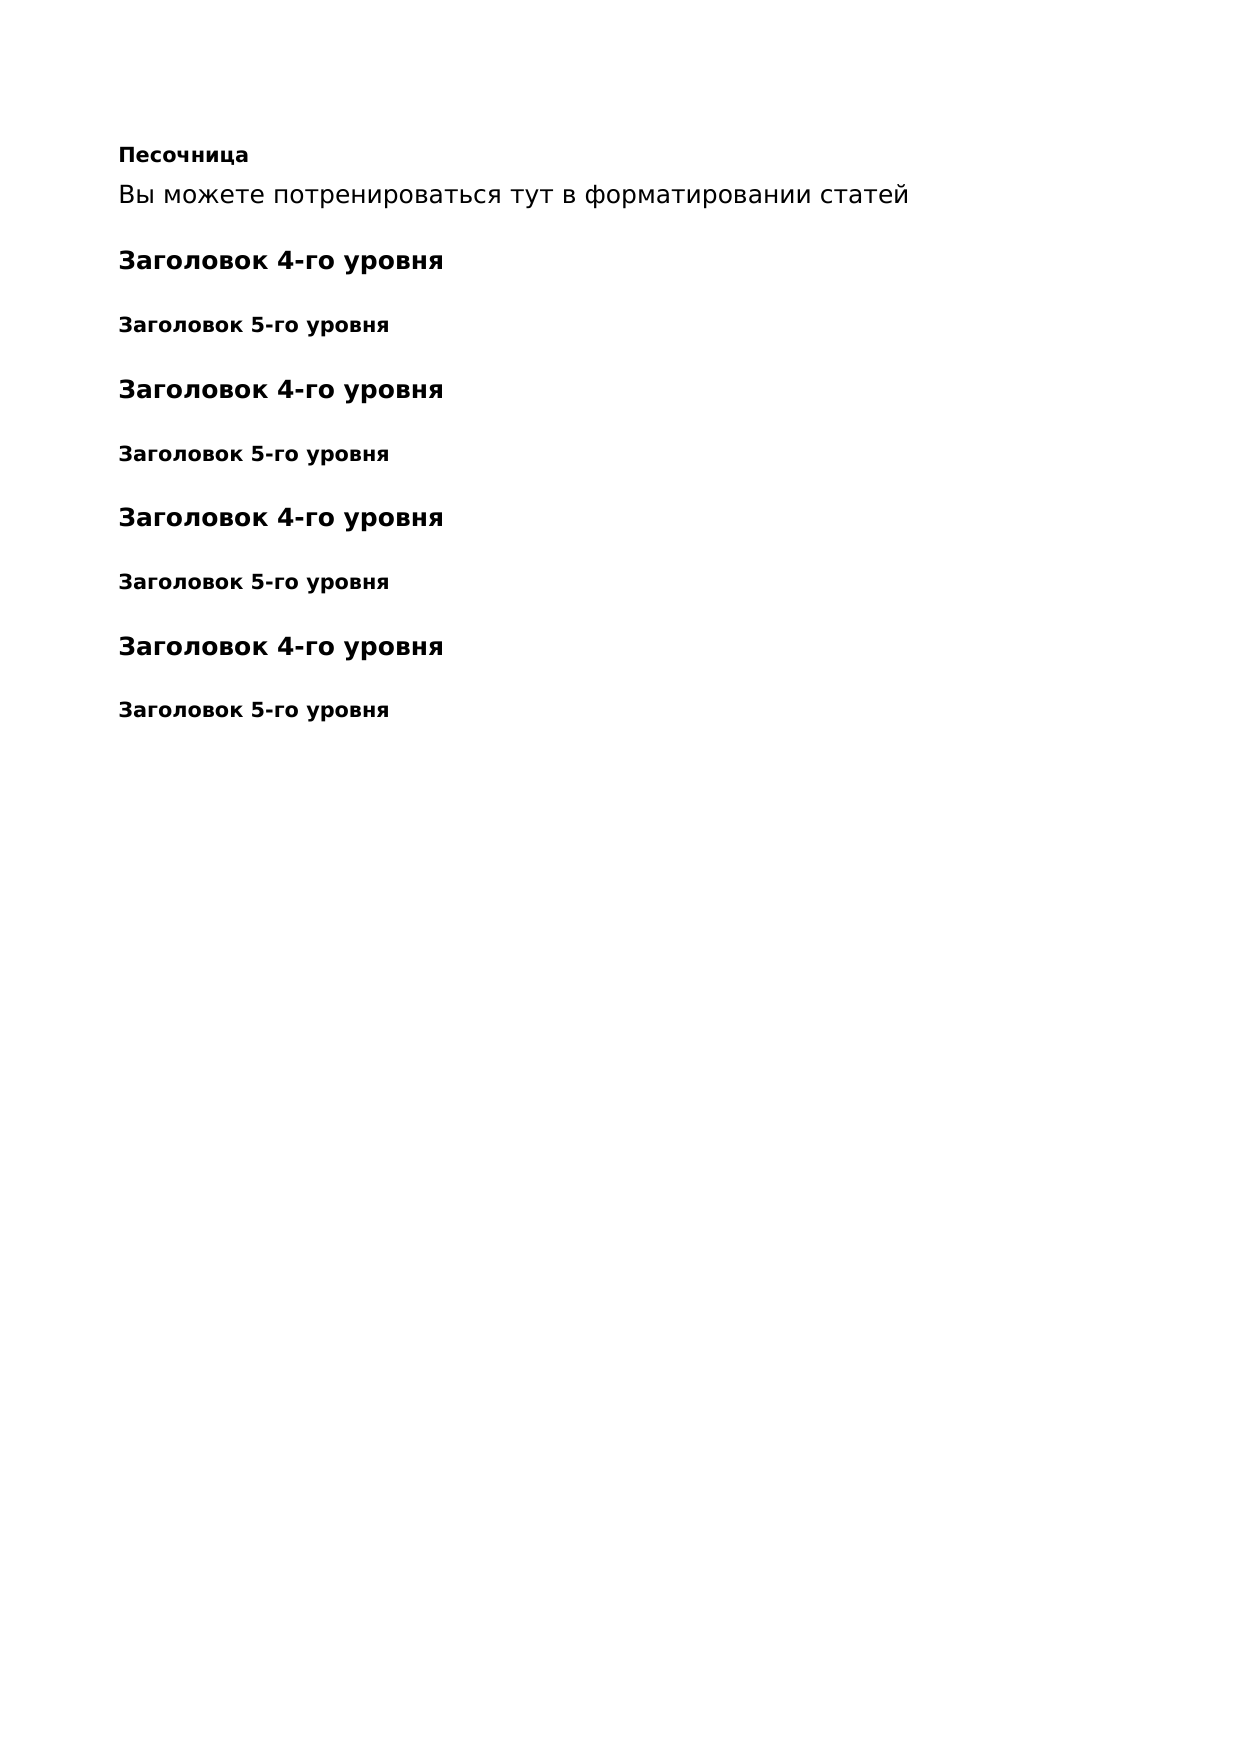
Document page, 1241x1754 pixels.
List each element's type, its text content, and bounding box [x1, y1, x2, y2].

subtitle Заголовок 4-го уровня [118, 247, 1122, 276]
subtitle Заголовок 5-го уровня [118, 570, 1122, 594]
subtitle Заголовок 4-го уровня [118, 503, 1122, 533]
text Вы можете потренироваться тут в форматировании статей [118, 180, 1122, 209]
subtitle Заголовок 5-го уровня [118, 698, 1122, 723]
subtitle Заголовок 5-го уровня [118, 442, 1122, 466]
subtitle Заголовок 4-го уровня [118, 375, 1122, 404]
subtitle Песочница [118, 143, 1122, 167]
subtitle Заголовок 5-го уровня [118, 313, 1122, 337]
subtitle Заголовок 4-го уровня [118, 632, 1122, 661]
